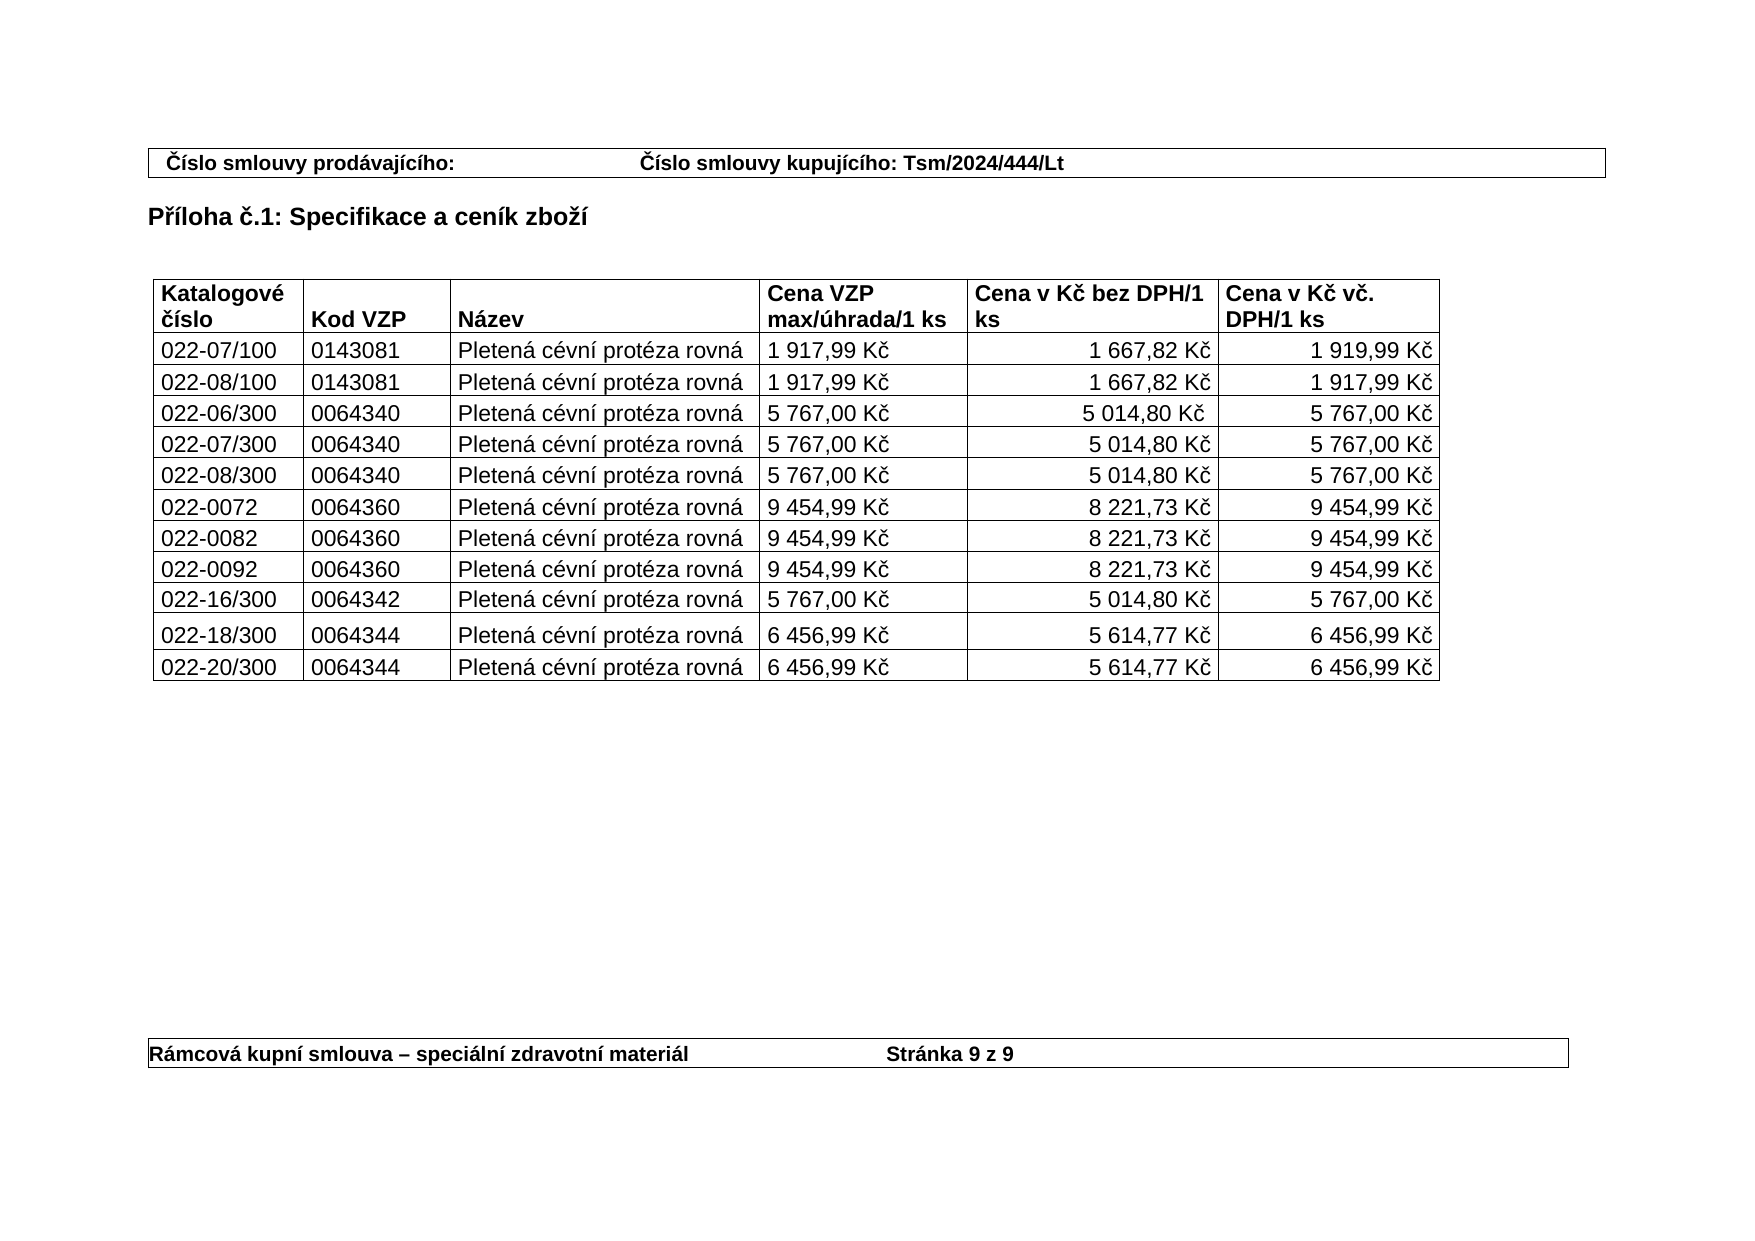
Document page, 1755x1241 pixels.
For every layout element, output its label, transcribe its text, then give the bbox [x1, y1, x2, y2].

table_cell 5 014,80 Kč [968, 458, 1218, 488]
table_cell 022-07/100 [154, 333, 303, 363]
table_cell 0064342 [304, 583, 450, 612]
table_cell 5 014,80 Kč [968, 396, 1218, 426]
table_cell 1 917,99 Kč [1219, 365, 1439, 395]
table_cell 5 767,00 Kč [1219, 396, 1439, 426]
table_cell 022-08/100 [154, 365, 303, 395]
table_cell Pletená cévní protéza rovná [451, 490, 759, 520]
table_cell 0064360 [304, 490, 450, 520]
table_cell 9 454,99 Kč [1219, 521, 1439, 551]
table_header Cena VZP max/úhrada/1 ks [760, 280, 967, 332]
table_cell Pletená cévní protéza rovná [451, 458, 759, 488]
table_cell Pletená cévní protéza rovná [451, 650, 759, 680]
table_cell 022-0092 [154, 552, 303, 582]
table_cell Pletená cévní protéza rovná [451, 613, 759, 649]
table_cell 022-18/300 [154, 613, 303, 649]
table_cell 8 221,73 Kč [968, 552, 1218, 582]
table_cell 0064360 [304, 521, 450, 551]
table_cell 6 456,99 Kč [1219, 613, 1439, 649]
table_cell 5 614,77 Kč [968, 650, 1218, 680]
table_cell 9 454,99 Kč [1219, 552, 1439, 582]
table_cell 0143081 [304, 365, 450, 395]
table_cell 1 917,99 Kč [760, 365, 967, 395]
table_cell 022-07/300 [154, 427, 303, 457]
table_cell 0064360 [304, 552, 450, 582]
table_cell 5 767,00 Kč [760, 427, 967, 457]
table_header Cena v Kč bez DPH/1 ks [968, 280, 1218, 332]
table_cell Pletená cévní protéza rovná [451, 521, 759, 551]
table_cell Pletená cévní protéza rovná [451, 333, 759, 363]
table_cell 8 221,73 Kč [968, 490, 1218, 520]
text Příloha č.1: Specifikace a ceník zboží [148, 202, 1606, 231]
table_cell 8 221,73 Kč [968, 521, 1218, 551]
table_cell 022-16/300 [154, 583, 303, 612]
table_cell 5 767,00 Kč [1219, 583, 1439, 612]
table_cell 0064344 [304, 613, 450, 649]
table_cell 022-06/300 [154, 396, 303, 426]
table_cell 022-08/300 [154, 458, 303, 488]
table_cell 1 919,99 Kč [1219, 333, 1439, 363]
table_cell 022-0082 [154, 521, 303, 551]
table_cell 5 767,00 Kč [760, 583, 967, 612]
table_cell 5 767,00 Kč [1219, 458, 1439, 488]
table_cell 1 917,99 Kč [760, 333, 967, 363]
table_cell 0064340 [304, 427, 450, 457]
table_cell Pletená cévní protéza rovná [451, 427, 759, 457]
table_cell 9 454,99 Kč [760, 490, 967, 520]
table_cell 9 454,99 Kč [760, 521, 967, 551]
table_cell 1 667,82 Kč [968, 333, 1218, 363]
table_cell Pletená cévní protéza rovná [451, 583, 759, 612]
table_cell 0064344 [304, 650, 450, 680]
table_cell 9 454,99 Kč [1219, 490, 1439, 520]
table_cell 6 456,99 Kč [1219, 650, 1439, 680]
table_cell 5 767,00 Kč [760, 458, 967, 488]
table_header Cena v Kč vč. DPH/1 ks [1219, 280, 1439, 332]
table_cell 5 767,00 Kč [760, 396, 967, 426]
table_cell 022-0072 [154, 490, 303, 520]
table_cell 5 014,80 Kč [968, 427, 1218, 457]
table_header Katalogové číslo [154, 280, 303, 332]
table_cell 0143081 [304, 333, 450, 363]
table_cell 022-20/300 [154, 650, 303, 680]
table_cell 1 667,82 Kč [968, 365, 1218, 395]
table_header Kod VZP [304, 280, 450, 332]
table_cell 9 454,99 Kč [760, 552, 967, 582]
table_cell 6 456,99 Kč [760, 613, 967, 649]
table_cell Pletená cévní protéza rovná [451, 396, 759, 426]
table_cell 0064340 [304, 396, 450, 426]
table_cell Pletená cévní protéza rovná [451, 552, 759, 582]
table_cell 5 614,77 Kč [968, 613, 1218, 649]
table_cell 5 767,00 Kč [1219, 427, 1439, 457]
table_header Název [451, 280, 759, 332]
table_cell 0064340 [304, 458, 450, 488]
table_cell 6 456,99 Kč [760, 650, 967, 680]
table_cell 5 014,80 Kč [968, 583, 1218, 612]
table_cell Pletená cévní protéza rovná [451, 365, 759, 395]
